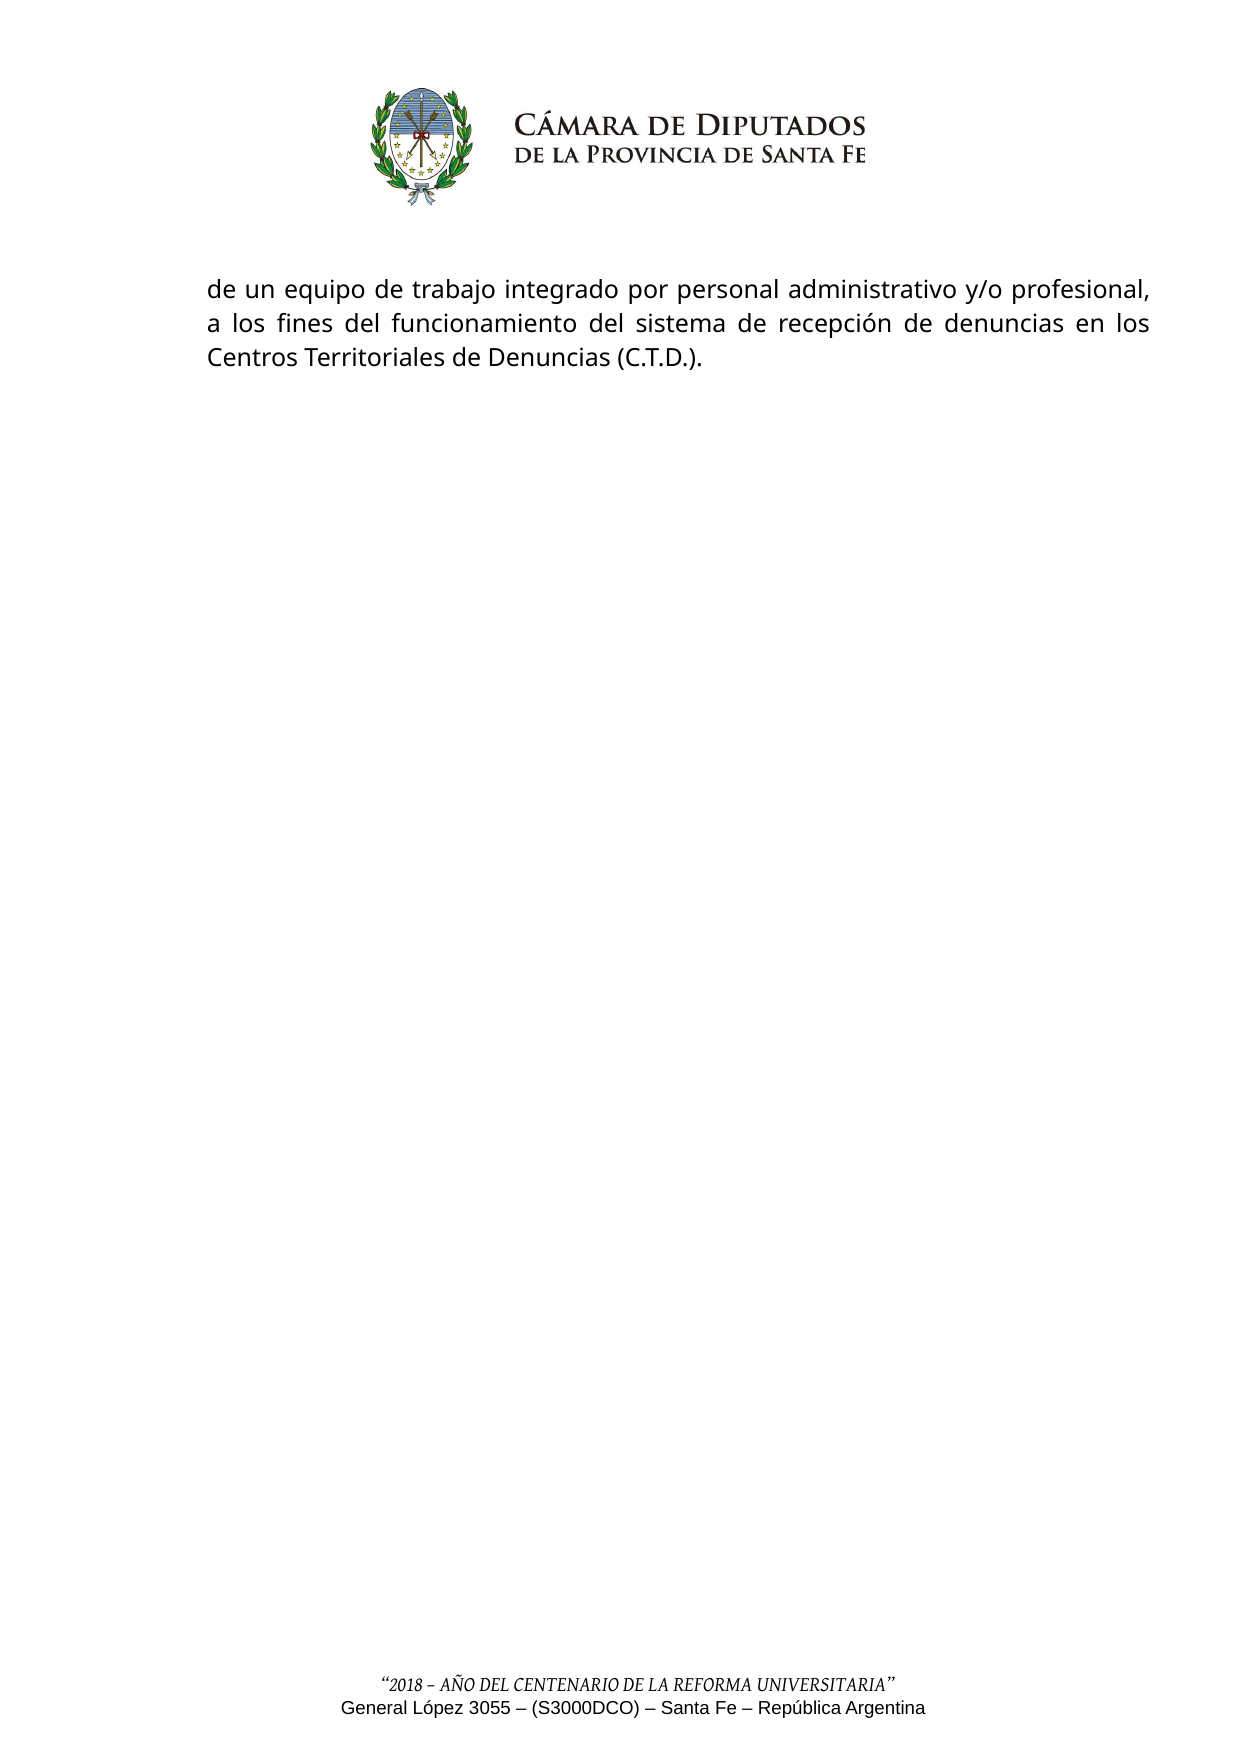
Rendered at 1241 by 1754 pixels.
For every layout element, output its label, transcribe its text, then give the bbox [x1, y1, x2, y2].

picture [370, 88, 866, 210]
text de un equipo de trabajo integrado por personal administrativo y/o profesional, a los fines del funcionamiento del sistema de recepción de denuncias en los Centros Territoriales de Denuncias (C.T.D.). [207, 272, 1152, 374]
